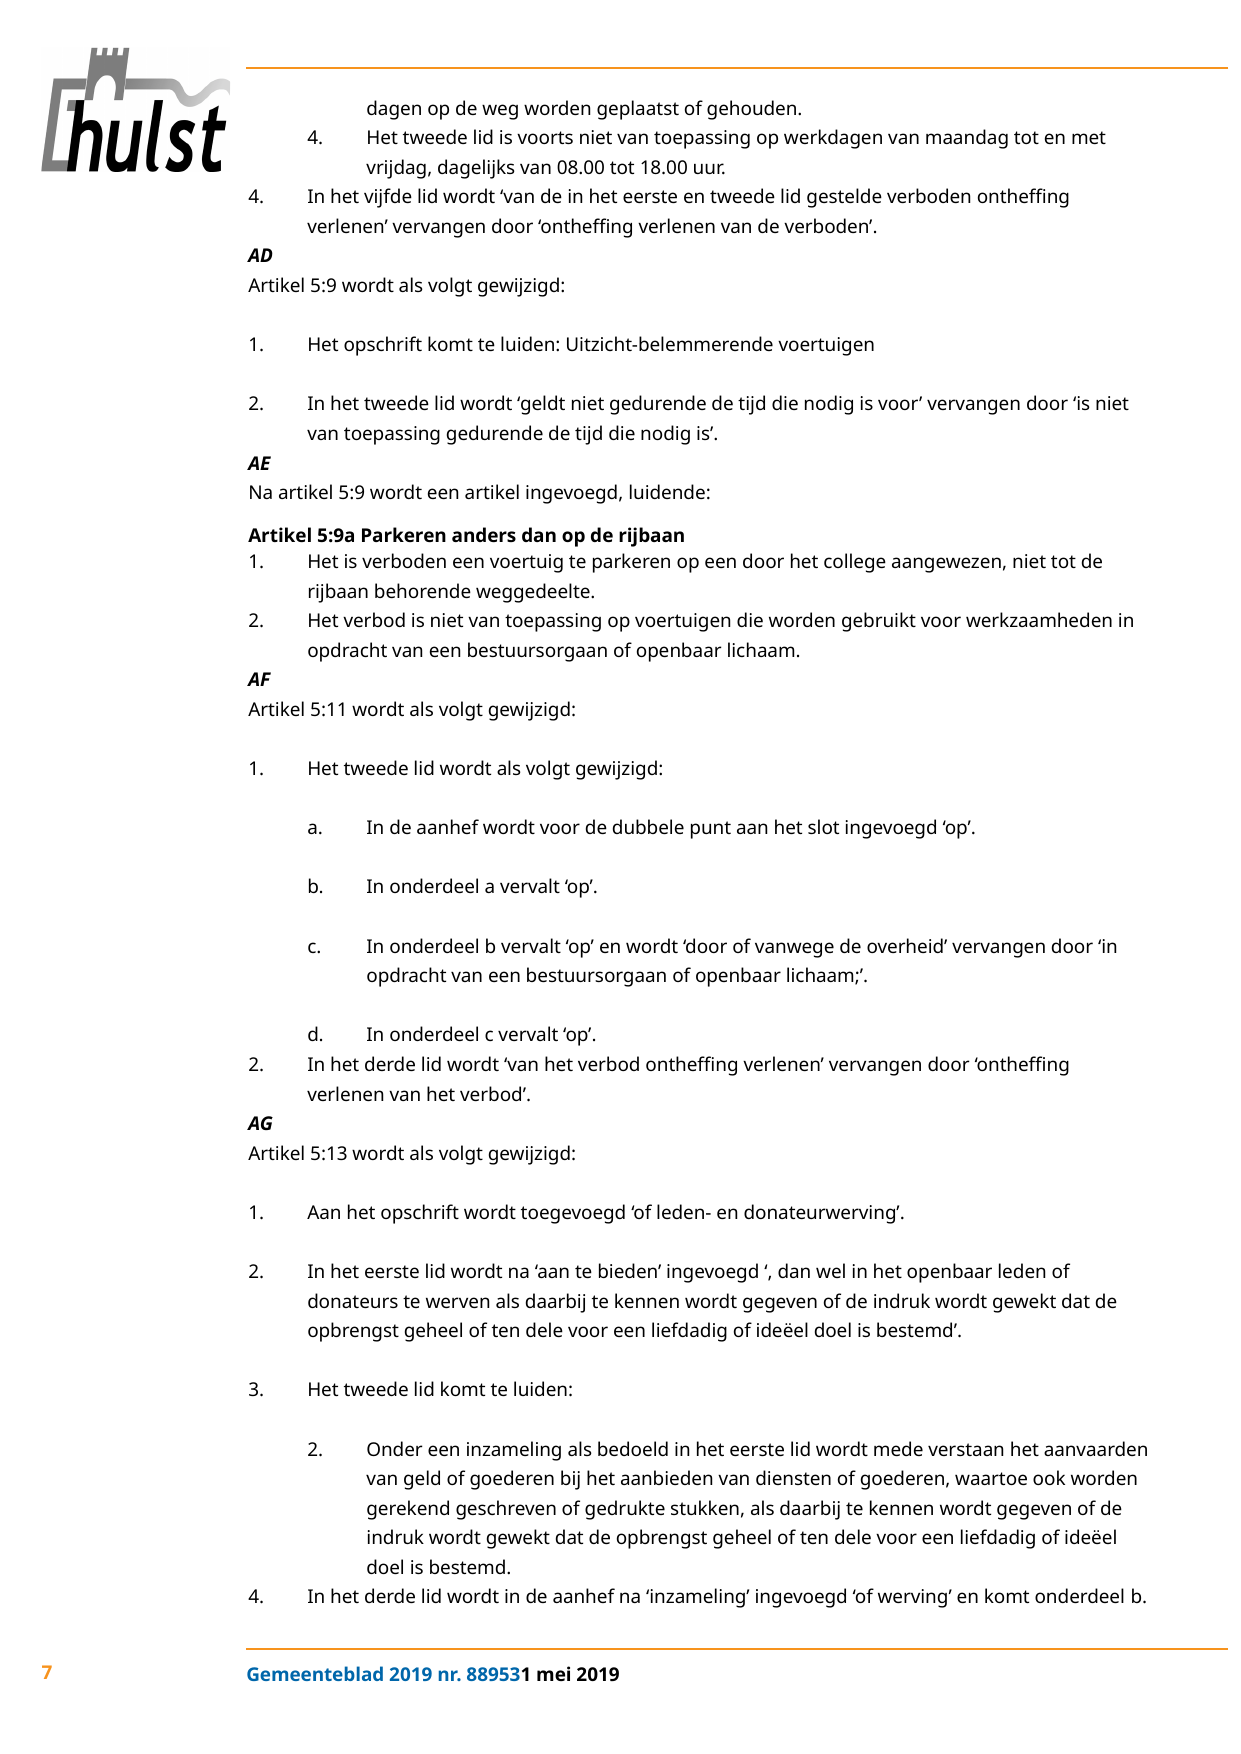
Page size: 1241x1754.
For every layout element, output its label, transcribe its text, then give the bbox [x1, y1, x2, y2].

list In onderdeel c vervalt ‘op’. [307, 1022, 1152, 1047]
text Na artikel 5:9 wordt een artikel ingevoegd, luidende: [248, 479, 1152, 505]
list In onderdeel a vervalt ‘op’. [307, 874, 1152, 899]
list Aan het opschrift wordt toegevoegd ‘of leden- en donateurwerving’. [248, 1199, 1152, 1225]
text AG [248, 1110, 1152, 1136]
list In het vijfde lid wordt ‘van de in het eerste en tweede lid gestelde verboden ontheffing verlenen’ vervangen door ‘ontheffing verlenen van de verboden’. [248, 183, 1152, 239]
list Het opschrift komt te luiden: Uitzicht-belemmerende voertuigen [248, 331, 1152, 357]
list Het tweede lid is voorts niet van toepassing op werkdagen van maandag tot en met vrijdag, dagelijks van 08.00 tot 18.00 uur. [307, 124, 1152, 180]
list In het tweede lid wordt ‘geldt niet gedurende de tijd die nodig is voor’ vervangen door ‘is niet van toepassing gedurende de tijd die nodig is’. [248, 391, 1152, 446]
list In het derde lid wordt in de aanhef na ‘inzameling’ ingevoegd ‘of werving’ en komt onderdeel b. [248, 1584, 1152, 1609]
text Artikel 5:9 wordt als volgt gewijzigd: [248, 272, 1152, 298]
list In het derde lid wordt ‘van het verbod ontheffing verlenen’ vervangen door ‘ontheffing verlenen van het verbod’. [248, 1051, 1152, 1106]
list Het verbod is niet van toepassing op voertuigen die worden gebruikt voor werkzaamheden in opdracht van een bestuursorgaan of openbaar lichaam. [248, 607, 1152, 663]
list In de aanhef wordt voor de dubbele punt aan het slot ingevoegd ‘op’. [307, 814, 1152, 840]
text Artikel 5:13 wordt als volgt gewijzigd: [248, 1140, 1152, 1166]
list Onder een inzameling als bedoeld in het eerste lid wordt mede verstaan het aanvaarden van geld of goederen bij het aanbieden van diensten of goederen, waartoe ook worden gerekend geschreven of gedrukte stukken, als daarbij te kennen wordt gegeven of de indruk wordt gewekt dat de opbrengst geheel of ten dele voor een liefdadig of ideëel doel is bestemd. [307, 1436, 1152, 1580]
list In onderdeel b vervalt ‘op’ en wordt ‘door of vanwege de overheid’ vervangen door ‘in opdracht van een bestuursorgaan of openbaar lichaam;’. [307, 933, 1152, 988]
text Artikel 5:9a Parkeren anders dan op de rijbaan [248, 522, 1152, 548]
list Het is verboden een voertuig te parkeren op een door het college aangewezen, niet tot de rijbaan behorende weggedeelte. [248, 548, 1152, 603]
picture [41, 47, 231, 172]
text AD [248, 243, 1152, 268]
text AF [248, 667, 1152, 692]
text Artikel 5:11 wordt als volgt gewijzigd: [248, 696, 1152, 722]
list Het tweede lid komt te luiden: [248, 1377, 1152, 1402]
list Het tweede lid wordt als volgt gewijzigd: [248, 755, 1152, 781]
list In het eerste lid wordt na ‘aan te bieden’ ingevoegd ‘, dan wel in het openbaar leden of donateurs te werven als daarbij te kennen wordt gegeven of de indruk wordt gewekt dat de opbrengst geheel of ten dele voor een liefdadig of ideëel doel is bestemd’. [248, 1258, 1152, 1343]
text AE [248, 450, 1152, 476]
list dagen op de weg worden geplaatst of gehouden. [307, 95, 1152, 121]
